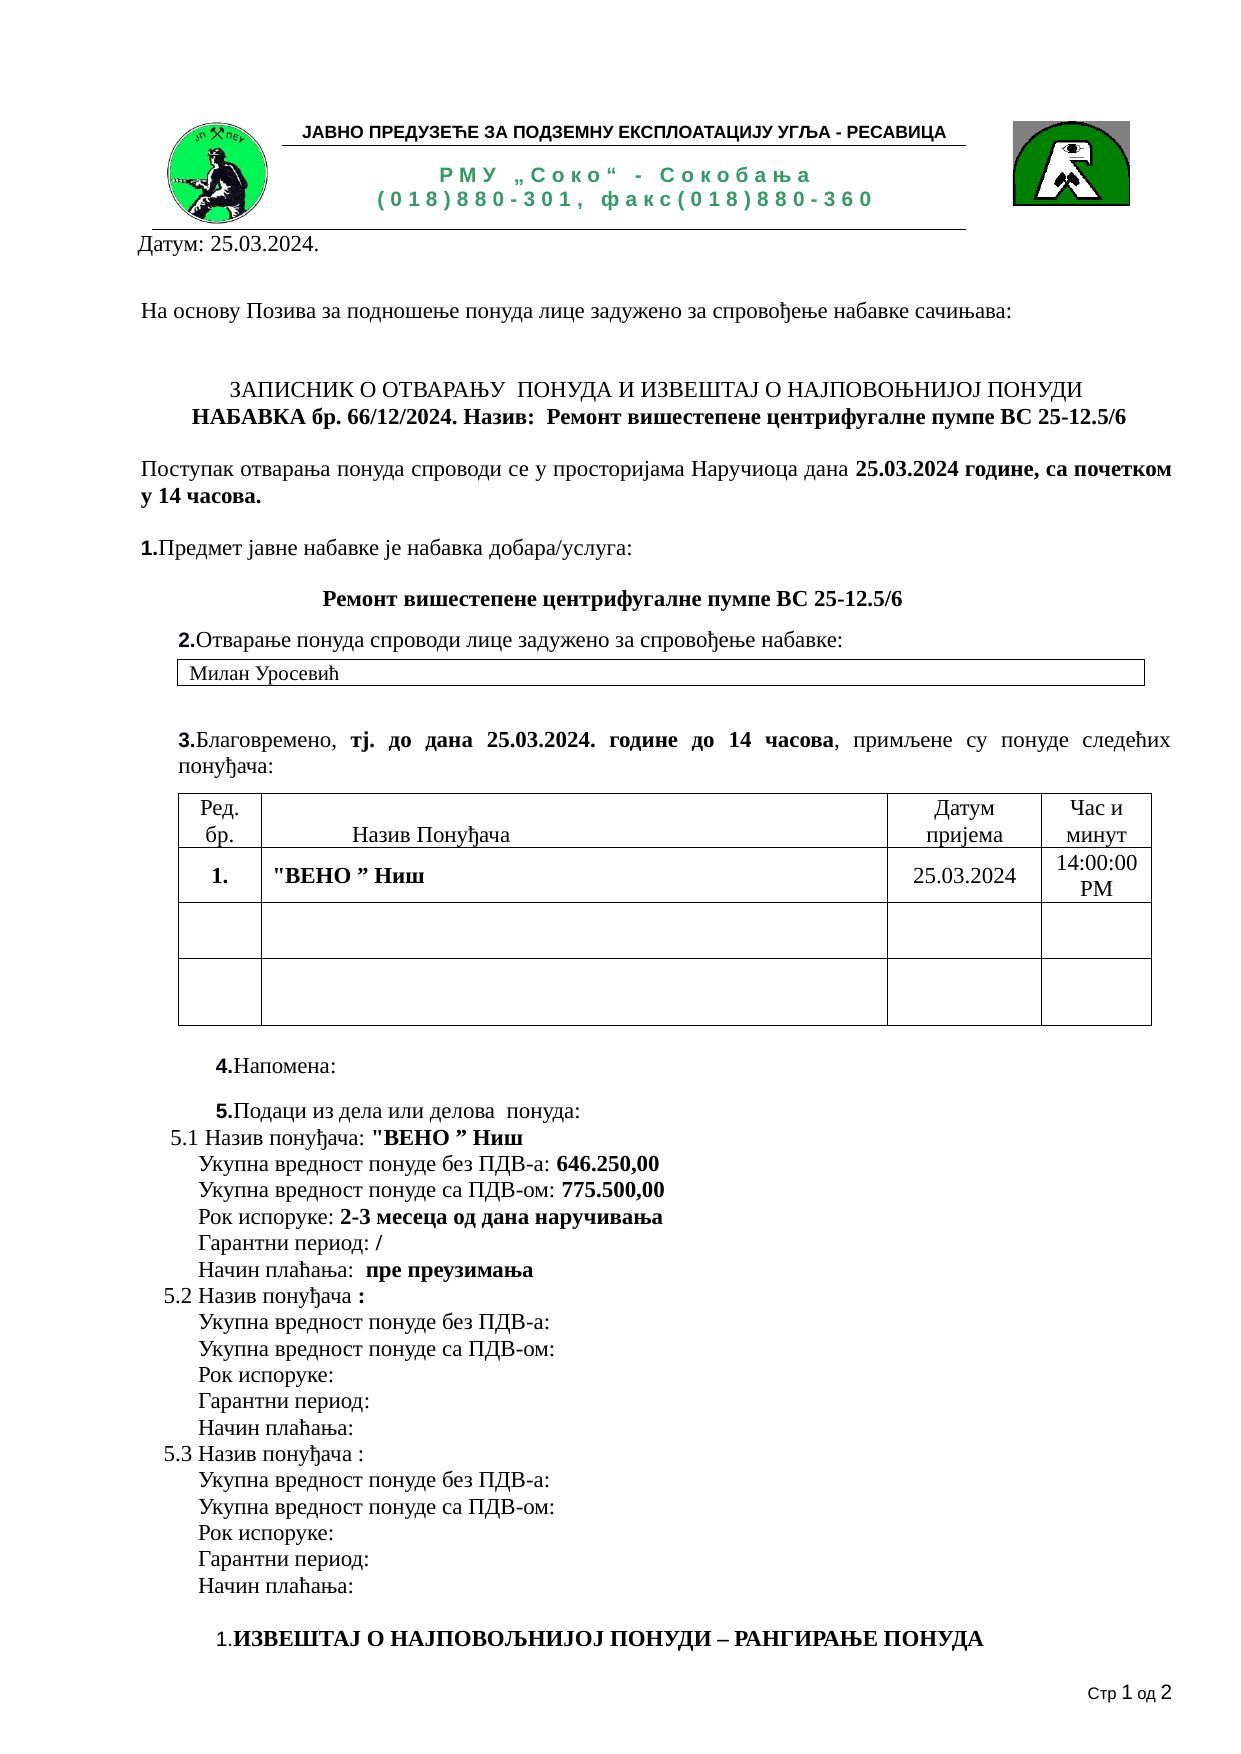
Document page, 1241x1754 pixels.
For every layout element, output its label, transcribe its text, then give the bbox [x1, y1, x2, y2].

table_cell РМУ „Соко“ - Сокобања (018)880-301, факс(018)880-360 [282, 146, 966, 229]
list Предмет јавне набавке је набавка добара/услуга: [141, 534, 1172, 561]
text Укупна вредност понуде без ПДВ-а: 646.250,00 [141, 1150, 1172, 1177]
text 5.3 Назив понуђача : [141, 1440, 1172, 1466]
table_cell 1. [179, 848, 261, 902]
text Начин плаћања: [141, 1572, 1172, 1598]
text Гарантни период: [141, 1387, 1172, 1414]
list Ремонт вишестепене центрифугалне пумпе ВС 25-12.5/6 [141, 585, 1172, 611]
table_header Час и минут [1042, 794, 1151, 847]
text Укупна вредност понуде са ПДВ-ом: 775.500,00 [141, 1177, 1172, 1203]
list Отварање понуда спроводи лице задужено за спровођење набавке: [178, 626, 1172, 652]
table_cell [262, 959, 887, 1024]
table_header Назив Понуђача [262, 794, 887, 847]
text Укупна вредност понуде са ПДВ-ом: [141, 1493, 1172, 1519]
list Благовремено, тј. до дана 25.03.2024. године до 14 часова, примљене су понуде следећих понуђача: [178, 726, 1172, 779]
list Подаци из дела или делова понуда: [216, 1097, 1172, 1124]
text 5.1 Назив понуђача: "ВЕНО ” Ниш [170, 1124, 1172, 1150]
text Укупна вредност понуде без ПДВ-а: [141, 1308, 1172, 1335]
table_header Милан Уросевић [178, 660, 1144, 684]
text Рок испоруке: [141, 1361, 1172, 1387]
text Начин плаћања: пре преузимања [141, 1256, 1172, 1282]
text Датум: 25.03.2024. [103, 230, 1174, 257]
text На основу Позива за подношење понуда лице задужено за спровођење набавке сачињава: [141, 297, 1172, 324]
table_cell [888, 903, 1041, 957]
table_cell [1042, 959, 1151, 1024]
text Рок испоруке: [141, 1519, 1172, 1546]
list ИЗВЕШТАЈ О НАЈПОВОЉНИЈОЈ ПОНУДИ – РАНГИРАЊЕ ПОНУДА [216, 1624, 1172, 1651]
table_header ЈАВНО ПРЕДУЗЕЋЕ ЗА ПОДЗЕМНУ ЕКСПЛОАТАЦИЈУ УГЉА - РЕСАВИЦА [282, 122, 966, 144]
text НАБАВКА бр. 66/12/2024. Назив: Ремонт вишестепене центрифугалне пумпе ВС 25-12.5/6 [141, 403, 1172, 429]
table_header Ред. бр. [179, 794, 261, 847]
table_cell [888, 959, 1041, 1024]
table_header [966, 122, 1177, 229]
text Укупна вредност понуде са ПДВ-ом: [141, 1335, 1172, 1361]
text ЗАПИСНИК О ОТВАРАЊУ ПОНУДА И ИЗВЕШТАЈ О НАЈПОВОЊНИЈОЈ ПОНУДИ [141, 376, 1172, 403]
picture [1012, 121, 1130, 206]
text Начин плаћања: [141, 1414, 1172, 1440]
table_cell 14:00:00 PM [1042, 848, 1151, 902]
table_cell [262, 903, 887, 957]
text Укупна вредност понуде без ПДВ-а: [141, 1466, 1172, 1493]
text Гарантни период: / [141, 1229, 1172, 1256]
table_cell [1042, 903, 1151, 957]
table_cell "ВЕНО ” Ниш [262, 848, 887, 902]
picture [166, 121, 268, 224]
text Гарантни период: [141, 1546, 1172, 1572]
list Напомена: [216, 1052, 1172, 1078]
table_header Датум пријема [888, 794, 1041, 847]
text Поступак отварања понуда спроводи се у просторијама Наручиоца дана 25.03.2024 године, са почетком у 14 часова. [141, 455, 1172, 508]
table_header [152, 122, 282, 229]
table_cell [179, 903, 261, 957]
text Рок испоруке: 2-3 месеца од дана наручивања [141, 1203, 1172, 1229]
table_cell 25.03.2024 [888, 848, 1041, 902]
table_cell [179, 959, 261, 1024]
text 5.2 Назив понуђача : [141, 1282, 1172, 1308]
